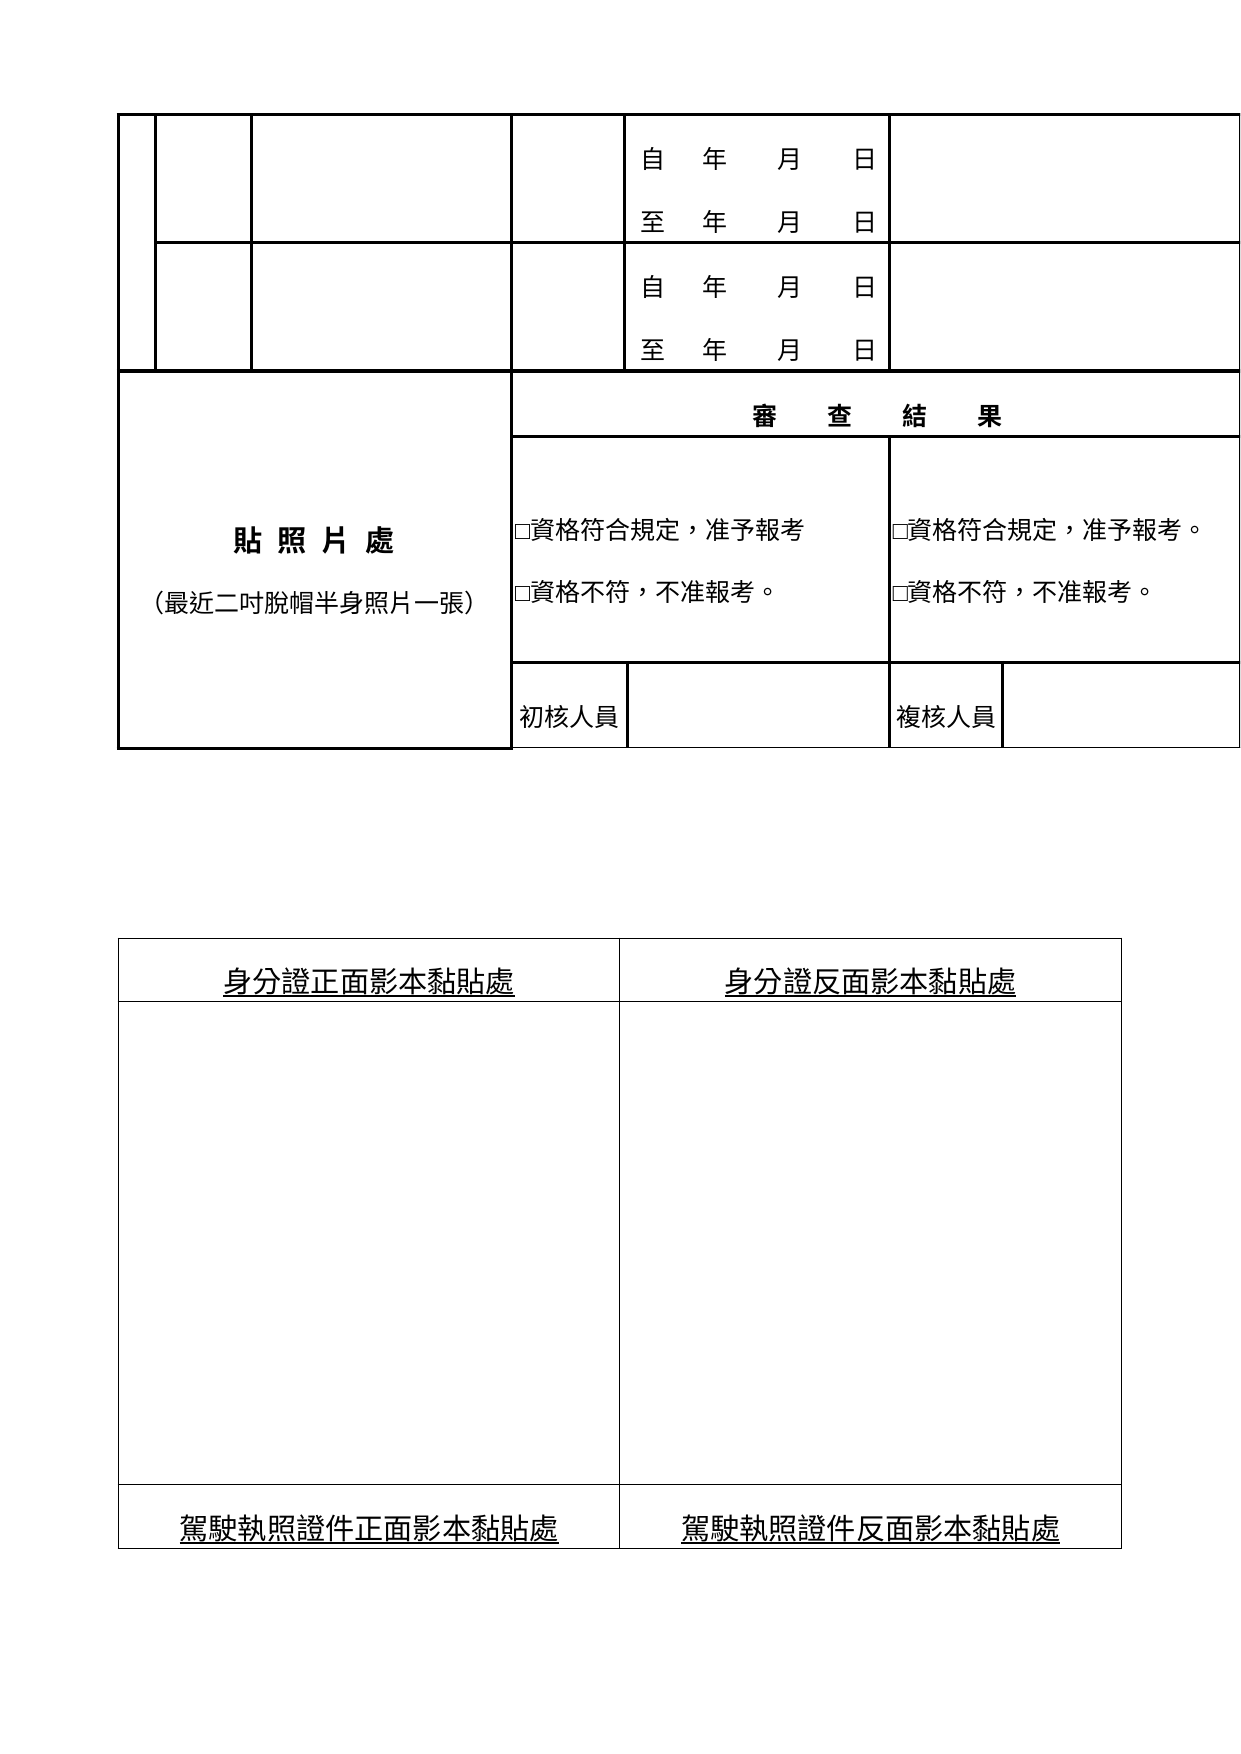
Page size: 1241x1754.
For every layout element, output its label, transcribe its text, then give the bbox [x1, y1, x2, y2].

table_cell 駕駛執照證件反面影本黏貼處 [620, 1485, 1121, 1548]
table_cell 自 年 月 日 至 年 月 日 [626, 116, 888, 241]
table_cell 貼 照 片 處 （最近二吋脫帽半身照片一張） [120, 373, 510, 747]
table_cell [157, 244, 250, 369]
table_cell 駕駛執照證件正面影本黏貼處 [119, 1485, 619, 1548]
table_cell [157, 116, 250, 241]
table_cell [1004, 664, 1239, 747]
table_cell 初核人員 [513, 664, 626, 747]
table_cell [253, 244, 510, 369]
table_cell [513, 244, 623, 369]
table_cell 複核人員 [891, 664, 1001, 747]
table_cell □資格符合規定，准予報考 □資格不符，不准報考。 [513, 438, 888, 661]
table_cell 審 查 結 果 [513, 373, 1239, 435]
table_cell [253, 116, 510, 241]
table_header 身分證正面影本黏貼處 [119, 939, 619, 1001]
table_cell [629, 664, 888, 747]
table_cell [620, 1002, 1121, 1484]
table_cell [891, 116, 1239, 241]
table_cell [513, 116, 623, 241]
table_cell [119, 1002, 619, 1484]
table_cell □資格符合規定，准予報考。 □資格不符，不准報考。 [891, 438, 1239, 661]
table_header 身分證反面影本黏貼處 [620, 939, 1121, 1001]
table_cell [891, 244, 1239, 369]
table_cell [120, 116, 154, 369]
table_cell 自 年 月 日 至 年 月 日 [626, 244, 888, 369]
